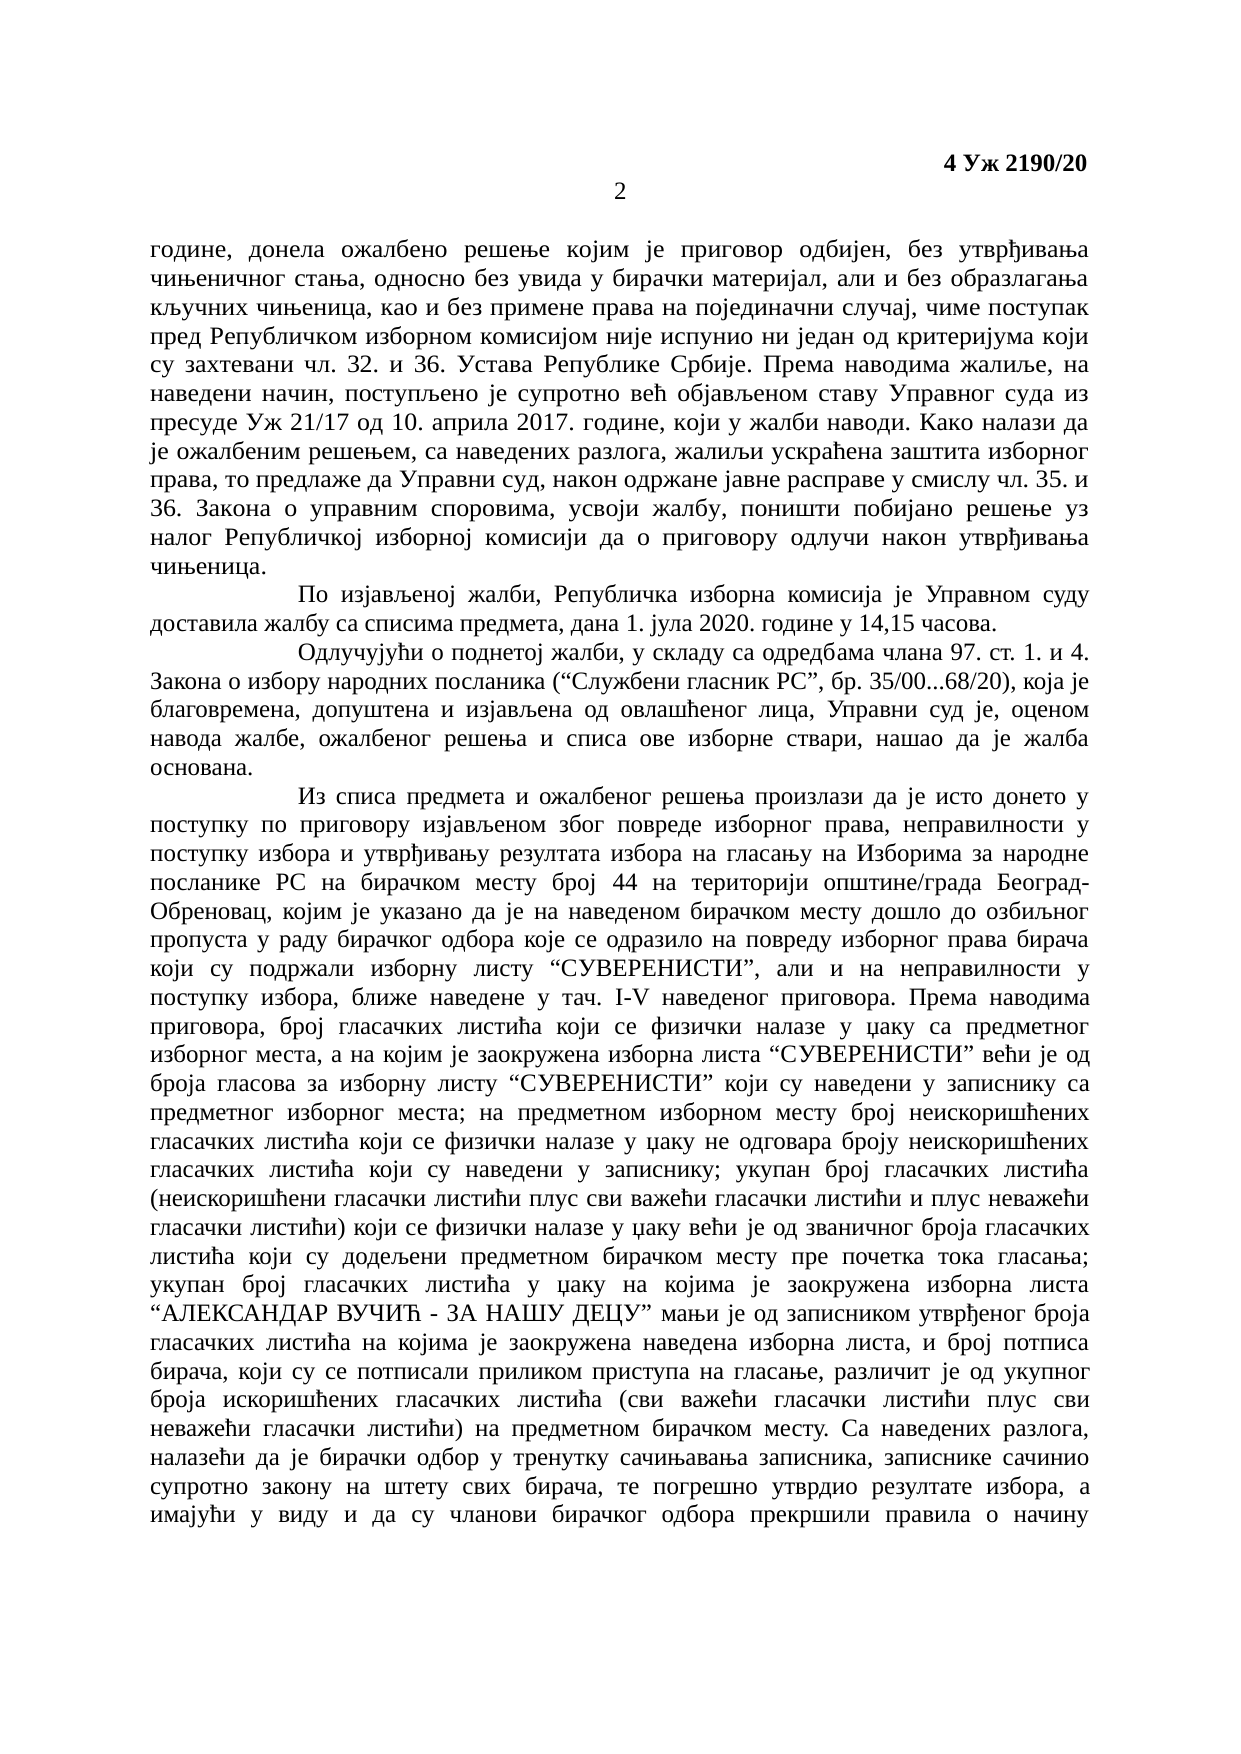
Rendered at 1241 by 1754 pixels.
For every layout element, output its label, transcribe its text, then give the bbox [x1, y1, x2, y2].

text По изјављеној жалби, Републичка изборна комисија је Управном суду доставила жалбу са списима предмета, дана 1. јула 2020. године у 14,15 часова. [150, 579, 1090, 637]
text године, донела ожалбено решење којим је приговор одбијен, без утврђивања чињеничног стања, односно без увида у бирачки материјал, али и без образлагања кључних чињеница, као и без примене права на појединачни случај, чиме поступак пред Републичком изборном комисијом није испунио ни један од критеријума који су захтевани чл. 32. и 36. Устава Републике Србије. Према наводима жалиље, на наведени начин, поступљено је супротно већ објављеном ставу Управног суда из пресуде Уж 21/17 од 10. априла 2017. године, који у жалби наводи. Како налази да је ожалбеним решењем, са наведених разлога, жалиљи ускраћена заштита изборног права, то предлаже да Управни суд, након одржане јавне расправе у смислу чл. 35. и 36. Закона о управним споровима, усвоји жалбу, поништи побијано решење уз налог Републичкој изборној комисији да о приговору одлучи након утврђивања чињеница. [150, 234, 1090, 579]
text Одлучујући о поднетој жалби, у складу са одредбама члана 97. ст. 1. и 4. Закона о избору народних посланика (“Службени гласник РС”, бр. 35/00...68/20), која је благовремена, допуштена и изјављена од овлашћеног лица, Управни суд је, оценом навода жалбе, ожалбеног решења и списа ове изборне ствари, нашао да је жалба основана. [150, 637, 1090, 781]
text Из списа предмета и ожалбеног решења произлази да је исто донето у поступку по приговору изјављеном због повреде изборног права, неправилности у поступку избора и утврђивању резултата избора на гласању на Изборима за народне посланике РС на бирачком месту број 44 на територији општине/града Београд-Обреновац, којим је указано да је на наведеном бирачком месту дошло до озбиљног пропуста у раду бирачког одбора које се одразило на повреду изборног права бирача који су подржали изборну листу “СУВЕРЕНИСТИ”, али и на неправилности у поступку избора, ближе наведене у тач. I-V наведеног приговора. Према наводима приговора, број гласачких листића који се физички налазе у џаку са предметног изборног места, а на којим је заокружена изборна листа “СУВЕРЕНИСТИ” већи је од броја гласова за изборну листу “СУВЕРЕНИСТИ” који су наведени у записнику са предметног изборног места; на предметном изборном месту број неискоришћених гласачких листића који се физички налазе у џаку не одговара броју неискоришћених гласачких листића који су наведени у записнику; укупан број гласачких листића (неискоришћени гласачки листићи плус сви важећи гласачки листићи и плус неважећи гласачки листићи) који се физички налазе у џаку већи је од званичног броја гласачких листића који су додељени предметном бирачком месту пре почетка тока гласања; укупан број гласачких листића у џаку на којима је заокружена изборна листа “АЛЕКСАНДАР ВУЧИЋ - ЗА НАШУ ДЕЦУ” мањи је од записником утврђеног броја гласачких листића на којима је заокружена наведена изборна листа, и број потписа бирача, који су се потписали приликом приступа на гласање, различит је од укупног броја искоришћених гласачких листића (сви важећи гласачки листићи плус сви неважећи гласачки листићи) на предметном бирачком месту. Са наведених разлога, налазећи да је бирачки одбор у тренутку сачињавања записника, записнике сачинио супротно закону на штету свих бирача, те погрешно утврдио резултате избора, а имајући у виду и да су чланови бирачког одбора прекршили правила о начину [150, 781, 1090, 1528]
